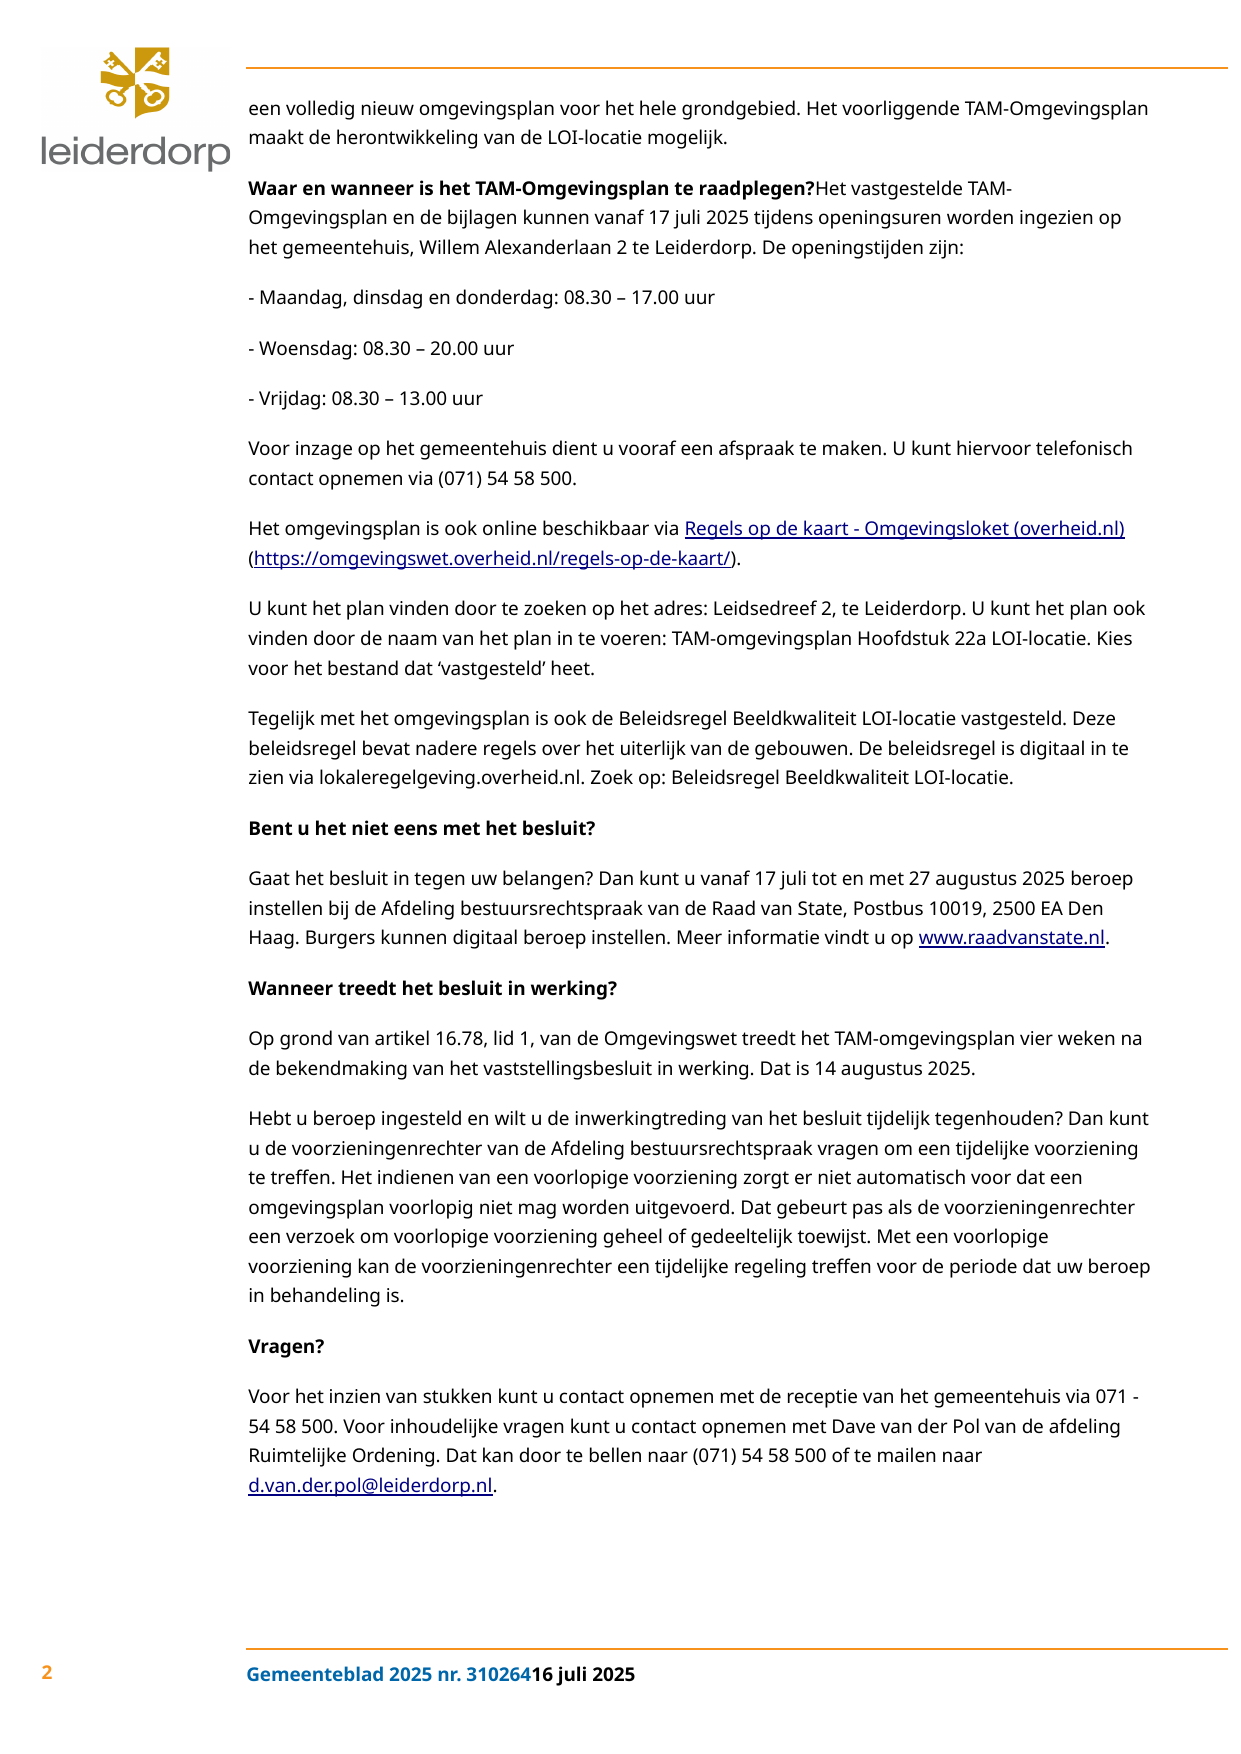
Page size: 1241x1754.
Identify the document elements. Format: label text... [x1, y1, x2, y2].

text Hebt u beroep ingesteld en wilt u de inwerkingtreding van het besluit tijdelijk tegenhouden? Dan kunt u de voorzieningenrechter van de Afdeling bestuursrechtspraak vragen om een tijdelijke voorziening te treffen. Het indienen van een voorlopige voorziening zorgt er niet automatisch voor dat een omgevingsplan voorlopig niet mag worden uitgevoerd. Dat gebeurt pas als de voorzieningenrechter een verzoek om voorlopige voorziening geheel of gedeeltelijk toewijst. Met een voorlopige voorziening kan de voorzieningenrechter een tijdelijke regeling treffen voor de periode dat uw beroep in behandeling is. [248, 1105, 1152, 1308]
text - Maandag, dinsdag en donderdag: 08.30 – 17.00 uur [248, 284, 1152, 310]
text Waar en wanneer is het TAM-Omgevingsplan te raadplegen?Het vastgestelde TAM-Omgevingsplan en de bijlagen kunnen vanaf 17 juli 2025 tijdens openingsuren worden ingezien op het gemeentehuis, Willem Alexanderlaan 2 te Leiderdorp. De openingstijden zijn: [248, 175, 1152, 260]
text Voor het inzien van stukken kunt u contact opnemen met de receptie van het gemeentehuis via 071 - 54 58 500. Voor inhoudelijke vragen kunt u contact opnemen met Dave van der Pol van de afdeling Ruimtelijke Ordening. Dat kan door te bellen naar (071) 54 58 500 of te mailen naar d.van.der.pol@leiderdorp.nl. [248, 1383, 1152, 1498]
text Op grond van artikel 16.78, lid 1, van de Omgevingswet treedt het TAM-omgevingsplan vier weken na de bekendmaking van het vaststellingsbesluit in werking. Dat is 14 augustus 2025. [248, 1025, 1152, 1081]
text U kunt het plan vinden door te zoeken op het adres: Leidsedreef 2, te Leiderdorp. U kunt het plan ook vinden door de naam van het plan in te voeren: TAM-omgevingsplan Hoofdstuk 22a LOI-locatie. Kies voor het bestand dat ‘vastgesteld’ heet. [248, 596, 1152, 681]
picture [41, 47, 231, 172]
text Wanneer treedt het besluit in werking? [248, 975, 1152, 1001]
text Bent u het niet eens met het besluit? [248, 815, 1152, 841]
text - Vrijdag: 08.30 – 13.00 uur [248, 385, 1152, 411]
text - Woensdag: 08.30 – 20.00 uur [248, 335, 1152, 361]
text Het omgevingsplan is ook online beschikbaar via Regels op de kaart - Omgevingsloket (overheid.nl) (https://omgevingswet.overheid.nl/regels-op-de-kaart/). [248, 516, 1152, 571]
text Vragen? [248, 1333, 1152, 1359]
text Gaat het besluit in tegen uw belangen? Dan kunt u vanaf 17 juli tot en met 27 augustus 2025 beroep instellen bij de Afdeling bestuursrechtspraak van de Raad van State, Postbus 10019, 2500 EA Den Haag. Burgers kunnen digitaal beroep instellen. Meer informatie vindt u op www.raadvanstate.nl. [248, 865, 1152, 950]
text Tegelijk met het omgevingsplan is ook de Beleidsregel Beeldkwaliteit LOI-locatie vastgesteld. Deze beleidsregel bevat nadere regels over het uiterlijk van de gebouwen. De beleidsregel is digitaal in te zien via lokaleregelgeving.overheid.nl. Zoek op: Beleidsregel Beeldkwaliteit LOI-locatie. [248, 705, 1152, 790]
text een volledig nieuw omgevingsplan voor het hele grondgebied. Het voorliggende TAM-Omgevingsplan maakt de herontwikkeling van de LOI-locatie mogelijk. [248, 95, 1152, 150]
text Voor inzage op het gemeentehuis dient u vooraf een afspraak te maken. U kunt hiervoor telefonisch contact opnemen via (071) 54 58 500. [248, 436, 1152, 491]
